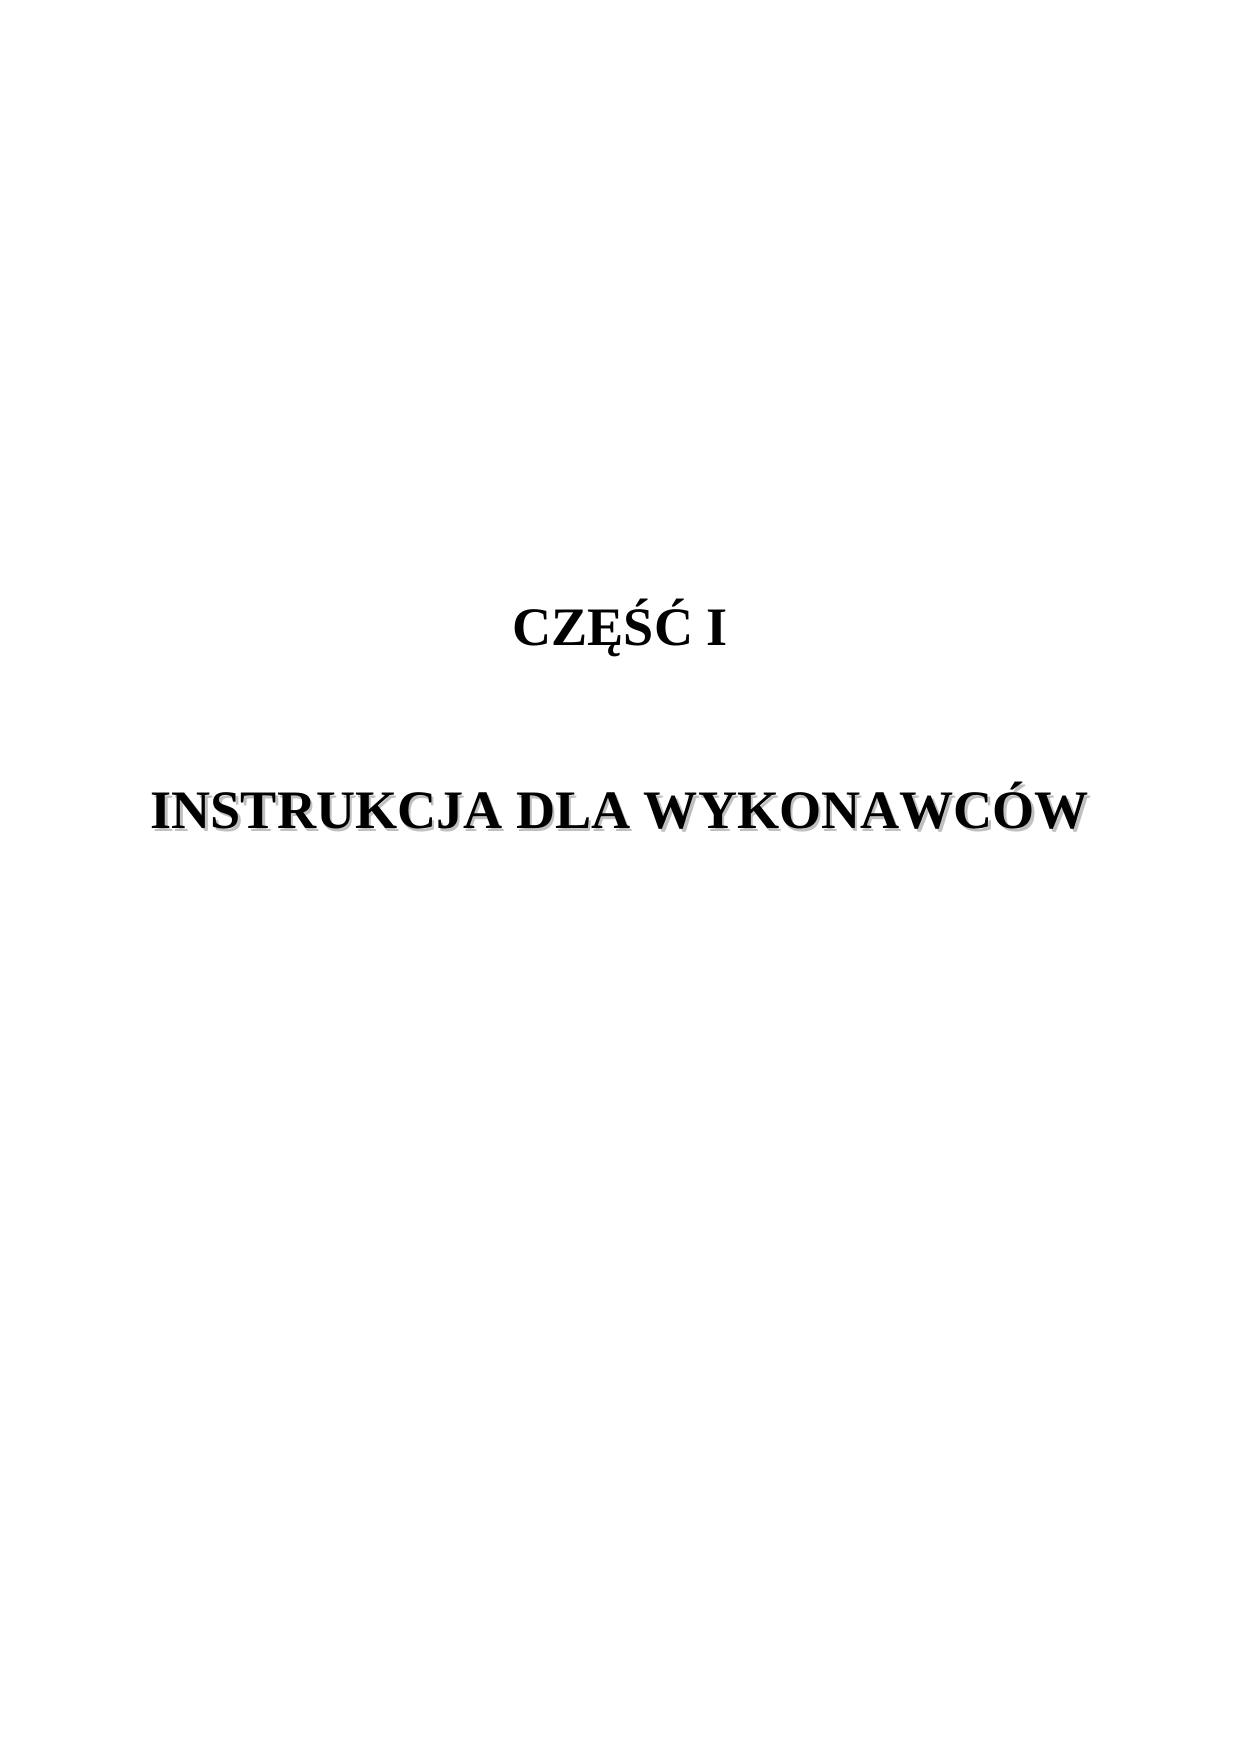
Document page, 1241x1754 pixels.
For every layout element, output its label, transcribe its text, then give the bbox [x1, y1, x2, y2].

text INSTRUKCJA DLA WYKONAWCÓW [148, 778, 1093, 840]
text CZĘŚĆ I [148, 595, 1093, 657]
